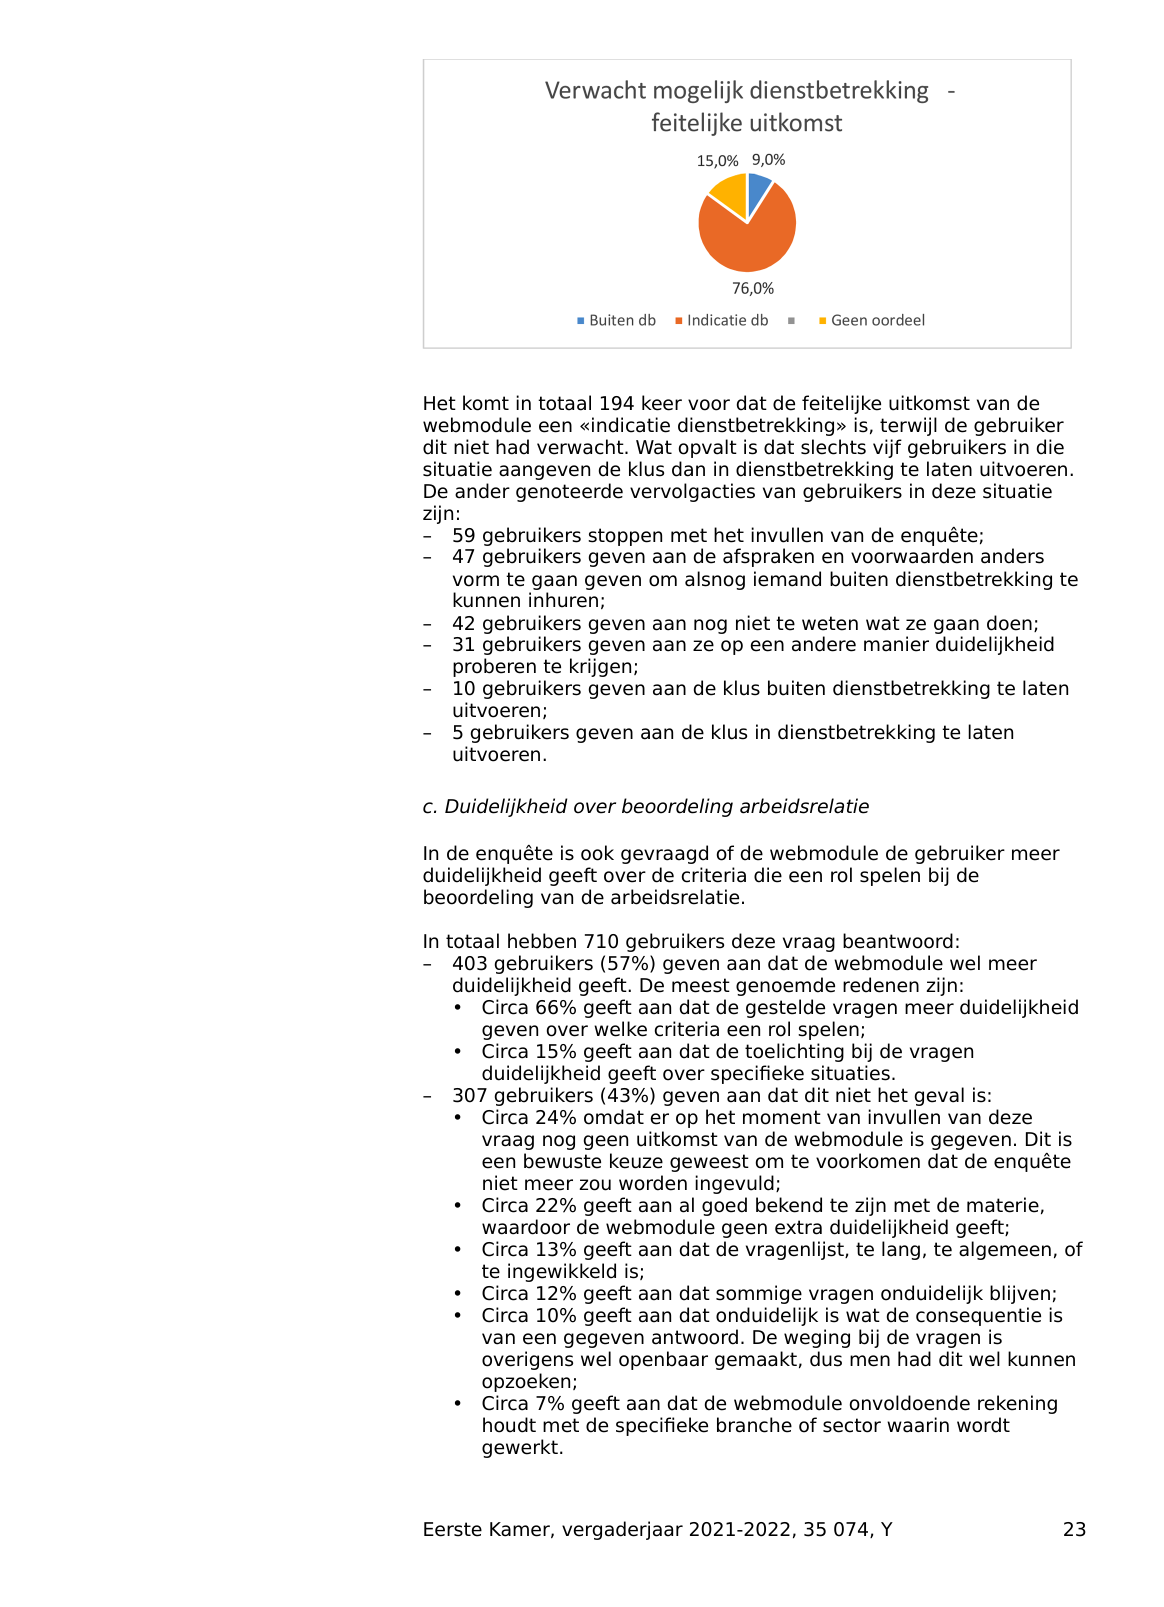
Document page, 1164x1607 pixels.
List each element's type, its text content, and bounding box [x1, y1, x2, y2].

text – 10 gebruikers geven aan de klus buiten dienstbetrekking te laten uitvoeren; [422, 678, 1087, 722]
text – 42 gebruikers geven aan nog niet te weten wat ze gaan doen; [422, 612, 1087, 634]
text – 31 gebruikers geven aan ze op een andere manier duidelijkheid proberen te krijgen; [422, 634, 1087, 678]
text – 5 gebruikers geven aan de klus in dienstbetrekking te laten uitvoeren. [422, 722, 1087, 766]
text • Circa 12% geeft aan dat sommige vragen onduidelijk blijven; [452, 1283, 1087, 1305]
text In de enquête is ook gevraagd of de webmodule de gebruiker meer duidelijkheid geeft over de criteria die een rol spelen bij de beoordeling van de arbeidsrelatie. [422, 843, 1087, 909]
text • Circa 15% geeft aan dat de toelichting bij de vragen duidelijkheid geeft over specifieke situaties. [452, 1041, 1087, 1085]
text • Circa 66% geeft aan dat de gestelde vragen meer duidelijkheid geven over welke criteria een rol spelen; [452, 997, 1087, 1041]
text • Circa 22% geeft aan al goed bekend te zijn met de materie, waardoor de webmodule geen extra duidelijkheid geeft; [452, 1195, 1087, 1239]
text – 59 gebruikers stoppen met het invullen van de enquête; [422, 524, 1087, 546]
text • Circa 24% omdat er op het moment van invullen van deze vraag nog geen uitkomst van de webmodule is gegeven. Dit is een bewuste keuze geweest om te voorkomen dat de enquête niet meer zou worden ingevuld; [452, 1107, 1087, 1195]
text • Circa 10% geeft aan dat onduidelijk is wat de consequentie is van een gegeven antwoord. De weging bij de vragen is overigens wel openbaar gemaakt, dus men had dit wel kunnen opzoeken; [452, 1305, 1087, 1393]
text • Circa 7% geeft aan dat de webmodule onvoldoende rekening houdt met de specifieke branche of sector waarin wordt gewerkt. [452, 1393, 1087, 1459]
text – 403 gebruikers (57%) geven aan dat de webmodule wel meer duidelijkheid geeft. De meest genoemde redenen zijn: [422, 953, 1087, 997]
picture [422, 59, 1072, 349]
text Het komt in totaal 194 keer voor dat de feitelijke uitkomst van de webmodule een «indicatie dienstbetrekking» is, terwijl de gebruiker dit niet had verwacht. Wat opvalt is dat slechts vijf gebruikers in die situatie aangeven de klus dan in dienstbetrekking te laten uitvoeren. De ander genoteerde vervolgacties van gebruikers in deze situatie zijn: [422, 393, 1087, 524]
text – 307 gebruikers (43%) geven aan dat dit niet het geval is: [422, 1085, 1087, 1107]
text – 47 gebruikers geven aan de afspraken en voorwaarden anders vorm te gaan geven om alsnog iemand buiten dienstbetrekking te kunnen inhuren; [422, 546, 1087, 612]
text • Circa 13% geeft aan dat de vragenlijst, te lang, te algemeen, of te ingewikkeld is; [452, 1239, 1087, 1283]
text In totaal hebben 710 gebruikers deze vraag beantwoord: [422, 931, 1087, 953]
subtitle c. Duidelijkheid over beoordeling arbeidsrelatie [422, 796, 1087, 818]
